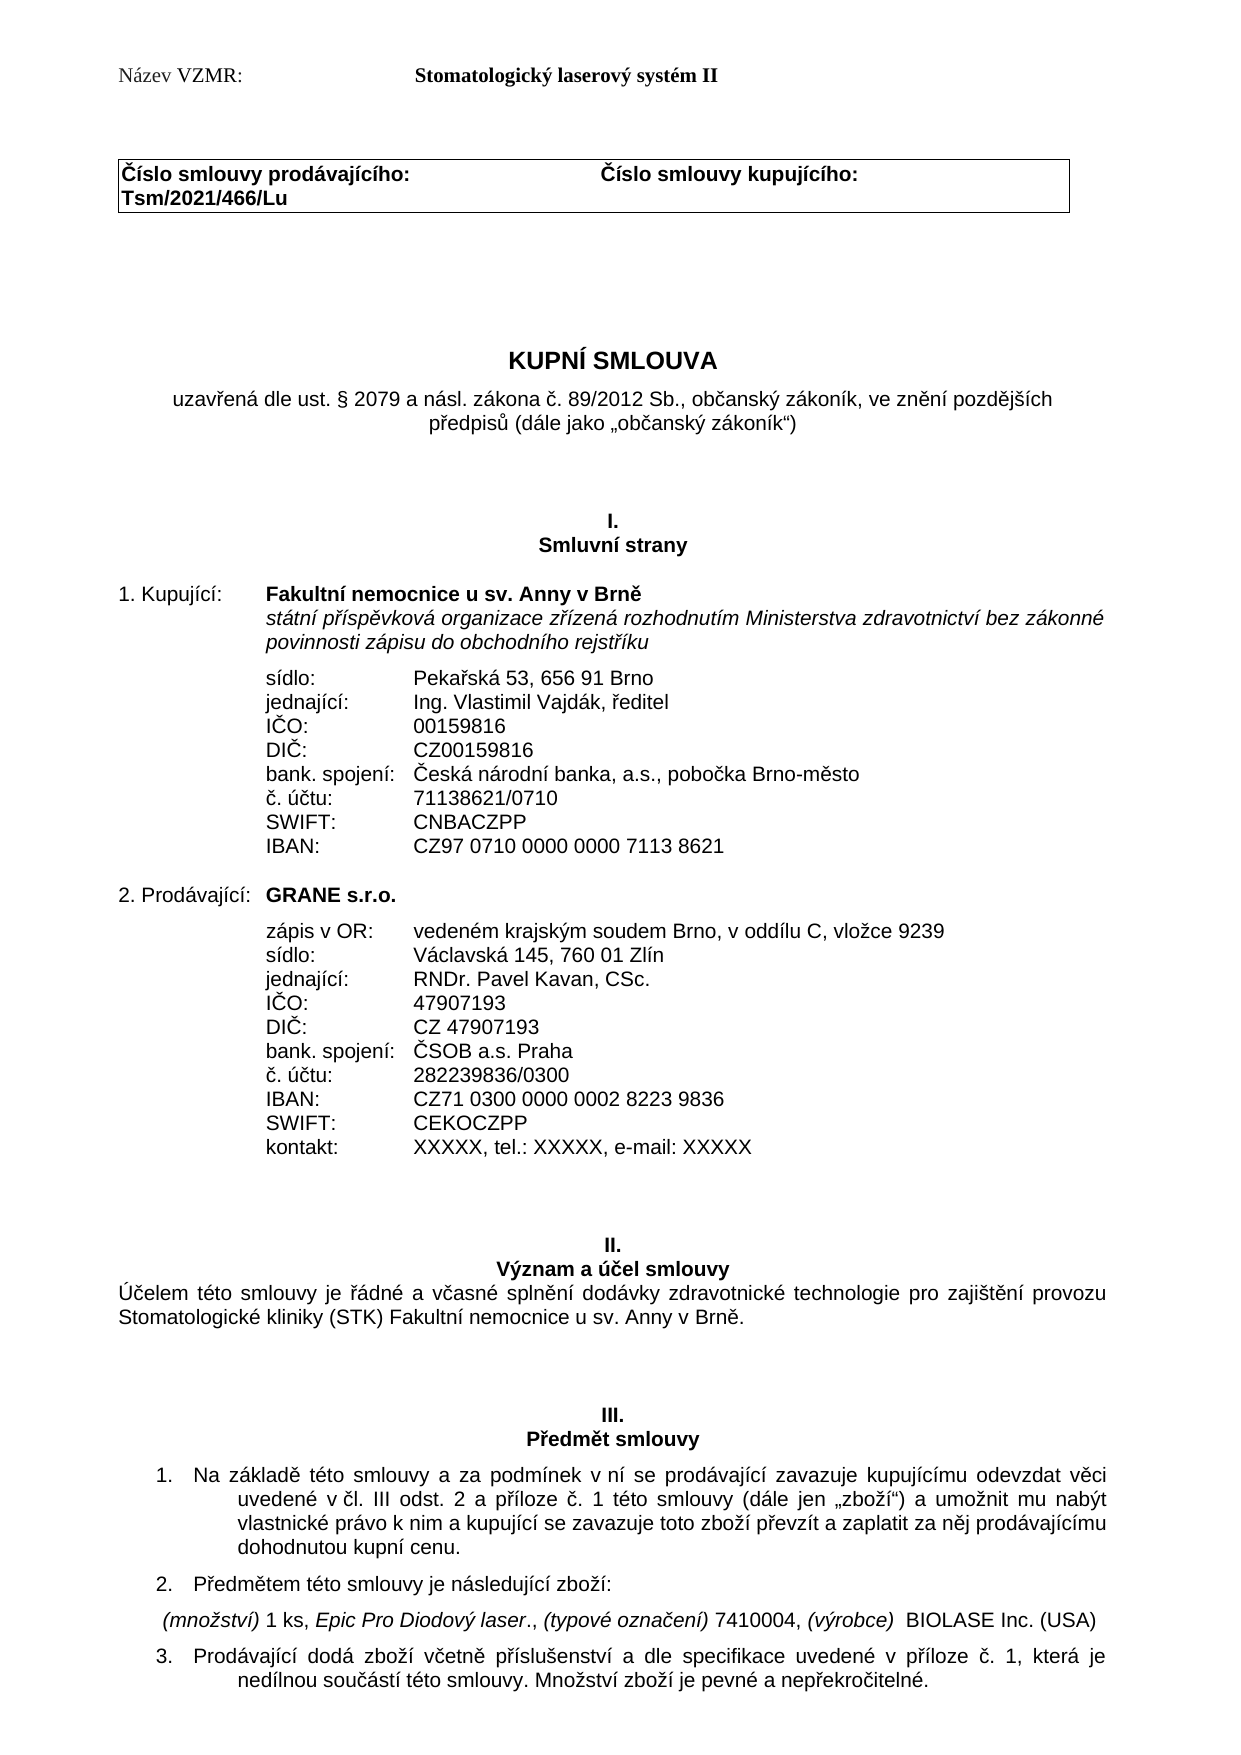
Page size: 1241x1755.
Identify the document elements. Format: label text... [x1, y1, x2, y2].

text jednající: Ing. Vlastimil Vajdák, ředitel [192, 690, 1107, 714]
text III. [118, 1403, 1107, 1427]
text sídlo: Václavská 145, 760 01 Zlín [192, 943, 1107, 967]
list Na základě této smlouvy a za podmínek v ní se prodávající zavazuje kupujícímu odevzdat věci uvedené v čl. III odst. 2 a příloze č. 1 této smlouvy (dále jen „zboží“) a umožnit mu nabýt vlastnické právo k nim a kupující se zavazuje toto zboží převzít a zaplatit za něj prodávajícímu dohodnutou kupní cenu. [156, 1463, 1107, 1559]
text bank. spojení: ČSOB a.s. Praha [192, 1039, 1107, 1063]
subtitle Smluvní strany [118, 533, 1107, 557]
text (množství) 1 ks, Epic Pro Diodový laser., (typové označení) 7410004, (výrobce) BIOLASE Inc. (USA) [118, 1608, 1107, 1632]
text 2. Prodávající: GRANE s.r.o. [118, 883, 1107, 907]
text státní příspěvková organizace zřízená rozhodnutím Ministerstva zdravotnictví bez zákonné povinnosti zápisu do obchodního rejstříku [266, 606, 1107, 654]
text č. účtu: 282239836/0300 [192, 1063, 1107, 1087]
text IBAN: CZ97 0710 0000 0000 7113 8621 [192, 834, 1107, 858]
text Význam a účel smlouvy [118, 1257, 1107, 1281]
list Prodávající dodá zboží včetně příslušenství a dle specifikace uvedené v příloze č. 1, která je nedílnou součástí této smlouvy. Množství zboží je pevné a nepřekročitelné. [156, 1644, 1107, 1692]
text Účelem této smlouvy je řádné a včasné splnění dodávky zdravotnické technologie pro zajištění provozu Stomatologické kliniky (STK) Fakultní nemocnice u sv. Anny v Brně. [118, 1281, 1107, 1329]
text č. účtu: 71138621/0710 [192, 786, 1107, 810]
text bank. spojení: Česká národní banka, a.s., pobočka Brno-město [192, 762, 1107, 786]
text IBAN: CZ71 0300 0000 0002 8223 9836 [192, 1087, 1107, 1111]
text KUPNÍ SMLOUVA [118, 346, 1107, 374]
list Předmětem této smlouvy je následující zboží: [156, 1571, 1107, 1595]
text IČO: 00159816 [192, 714, 1107, 738]
text SWIFT: CNBACZPP [192, 810, 1107, 834]
text II. [118, 1233, 1107, 1257]
text sídlo: Pekařská 53, 656 91 Brno [192, 666, 1107, 690]
text zápis v OR: vedeném krajským soudem Brno, v oddílu C, vložce 9239 [192, 919, 1107, 943]
text Číslo smlouvy prodávajícího: Číslo smlouvy kupujícího: Tsm/2021/466/Lu [119, 160, 1069, 212]
text uzavřená dle ust. § 2079 a násl. zákona č. 89/2012 Sb., občanský zákoník, ve znění pozdějších předpisů (dále jako „občanský zákoník“) [118, 387, 1107, 435]
text kontakt: XXXXX, tel.: XXXXX, e-mail: XXXXX [192, 1135, 1107, 1159]
text DIČ: CZ00159816 [192, 738, 1107, 762]
text SWIFT: CEKOCZPP [192, 1111, 1107, 1135]
subtitle Předmět smlouvy [118, 1427, 1107, 1451]
text DIČ: CZ 47907193 [192, 1015, 1107, 1039]
text I. [118, 509, 1107, 533]
text jednající: RNDr. Pavel Kavan, CSc. [192, 967, 1107, 991]
text 1. Kupující: Fakultní nemocnice u sv. Anny v Brně [118, 582, 1107, 606]
text IČO: 47907193 [192, 991, 1107, 1015]
